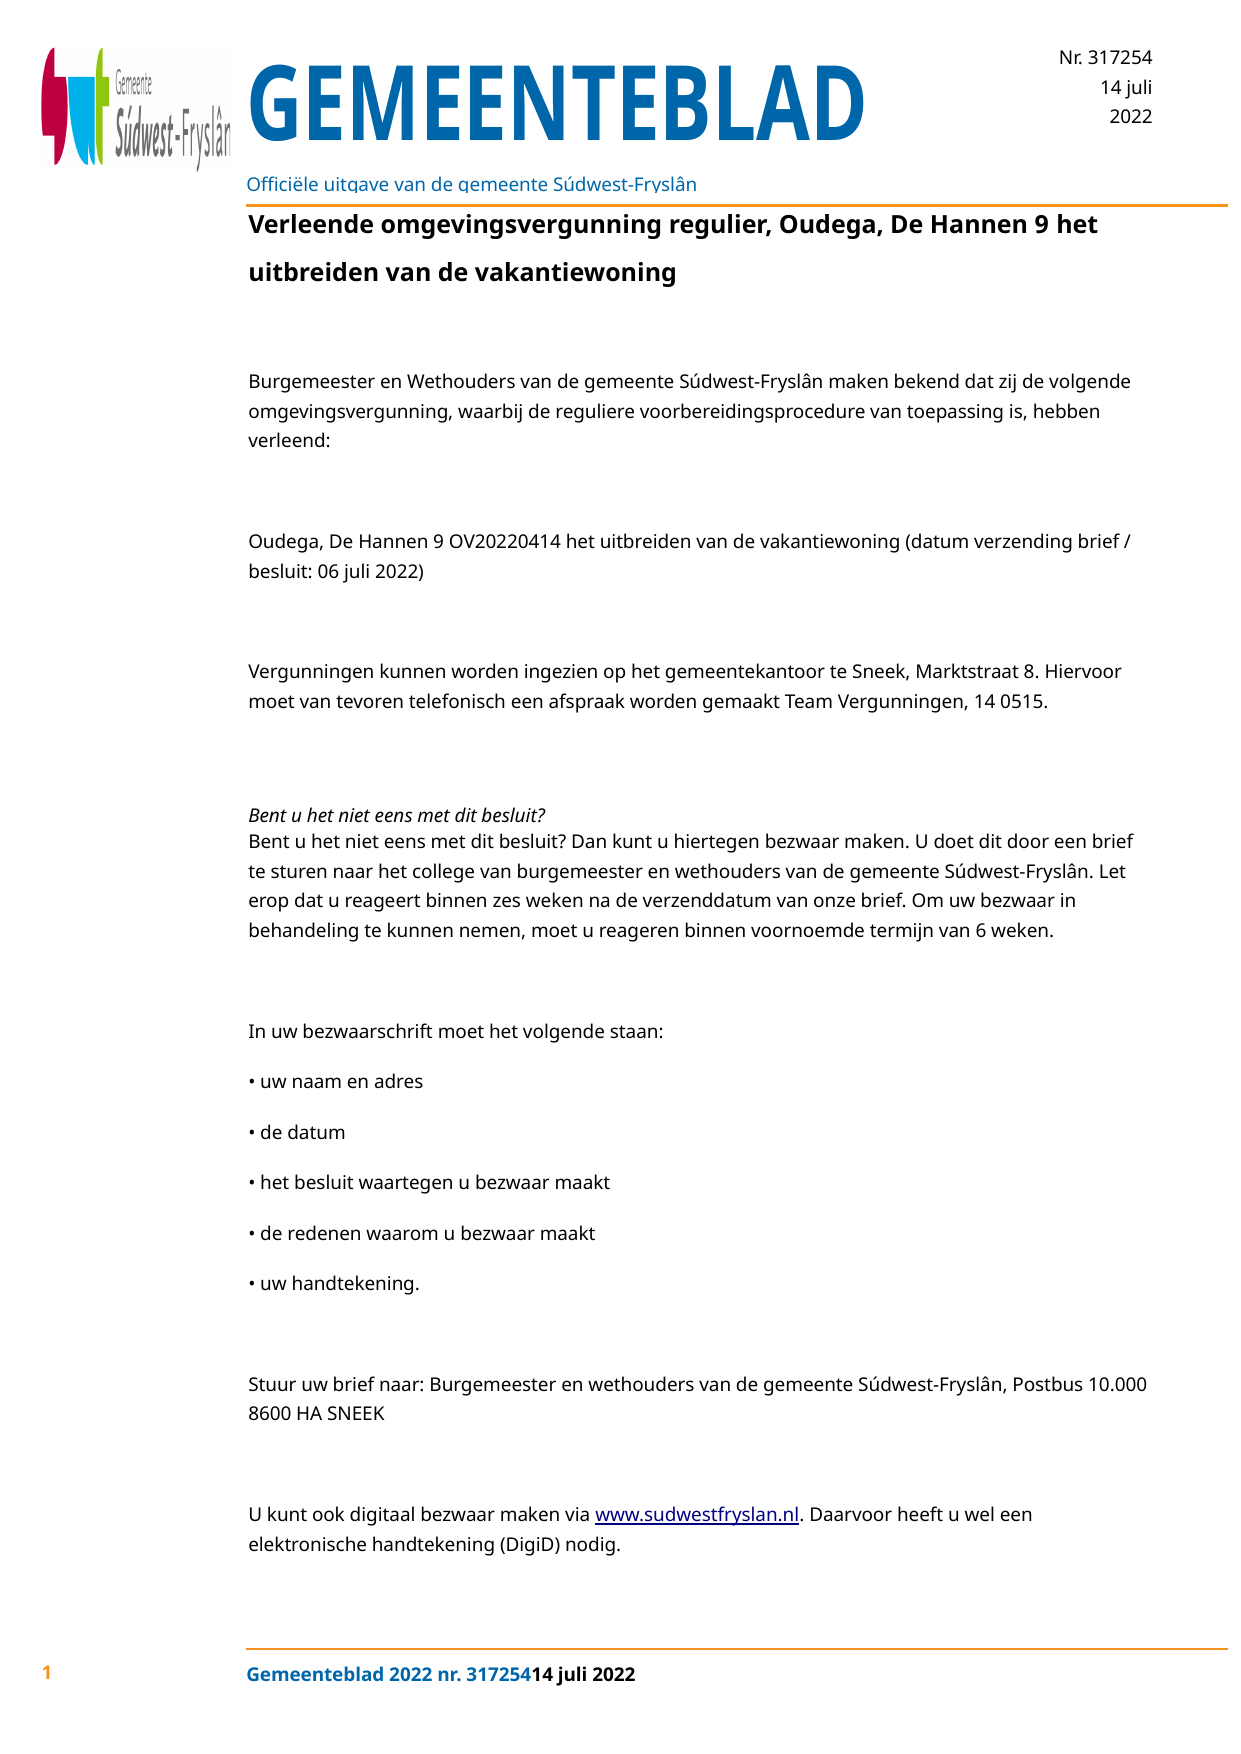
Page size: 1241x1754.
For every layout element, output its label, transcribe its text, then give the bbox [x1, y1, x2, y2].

text Oudega, De Hannen 9 OV20220414 het uitbreiden van de vakantiewoning (datum verzending brief / besluit: 06 juli 2022) [248, 528, 1152, 584]
text In uw bezwaarschrift moet het volgende staan: [248, 1018, 1152, 1044]
text Burgemeester en Wethouders van de gemeente Súdwest-Fryslân maken bekend dat zij de volgende omgevingsvergunning, waarbij de reguliere voorbereidingsprocedure van toepassing is, hebben verleend: [248, 368, 1152, 453]
text • uw handtekening. [248, 1270, 1152, 1296]
text U kunt ook digitaal bezwaar maken via www.sudwestfryslan.nl. Daarvoor heeft u wel een elektronische handtekening (DigiD) nodig. [248, 1501, 1152, 1557]
text • uw naam en adres [248, 1068, 1152, 1094]
text Vergunningen kunnen worden ingezien op het gemeentekantoor te Sneek, Marktstraat 8. Hiervoor moet van tevoren telefonisch een afspraak worden gemaakt Team Vergunningen, 14 0515. [248, 659, 1152, 714]
text • het besluit waartegen u bezwaar maakt [248, 1169, 1152, 1195]
text • de datum [248, 1119, 1152, 1144]
text Stuur uw brief naar: Burgemeester en wethouders van de gemeente Súdwest-Fryslân, Postbus 10.000 8600 HA SNEEK [248, 1371, 1152, 1426]
picture [41, 47, 231, 172]
text Bent u het niet eens met dit besluit? Dan kunt u hiertegen bezwaar maken. U doet dit door een brief te sturen naar het college van burgemeester en wethouders van de gemeente Súdwest-Fryslân. Let erop dat u reageert binnen zes weken na de verzenddatum van onze brief. Om uw bezwaar in behandeling te kunnen nemen, moet u reageren binnen voornoemde termijn van 6 weken. [248, 828, 1152, 943]
text • de redenen waarom u bezwaar maakt [248, 1220, 1152, 1245]
text Verleende omgevingsvergunning regulier, Oudega, De Hannen 9 het uitbreiden van de vakantiewoning [248, 207, 1152, 288]
text Bent u het niet eens met dit besluit? [248, 803, 1152, 828]
